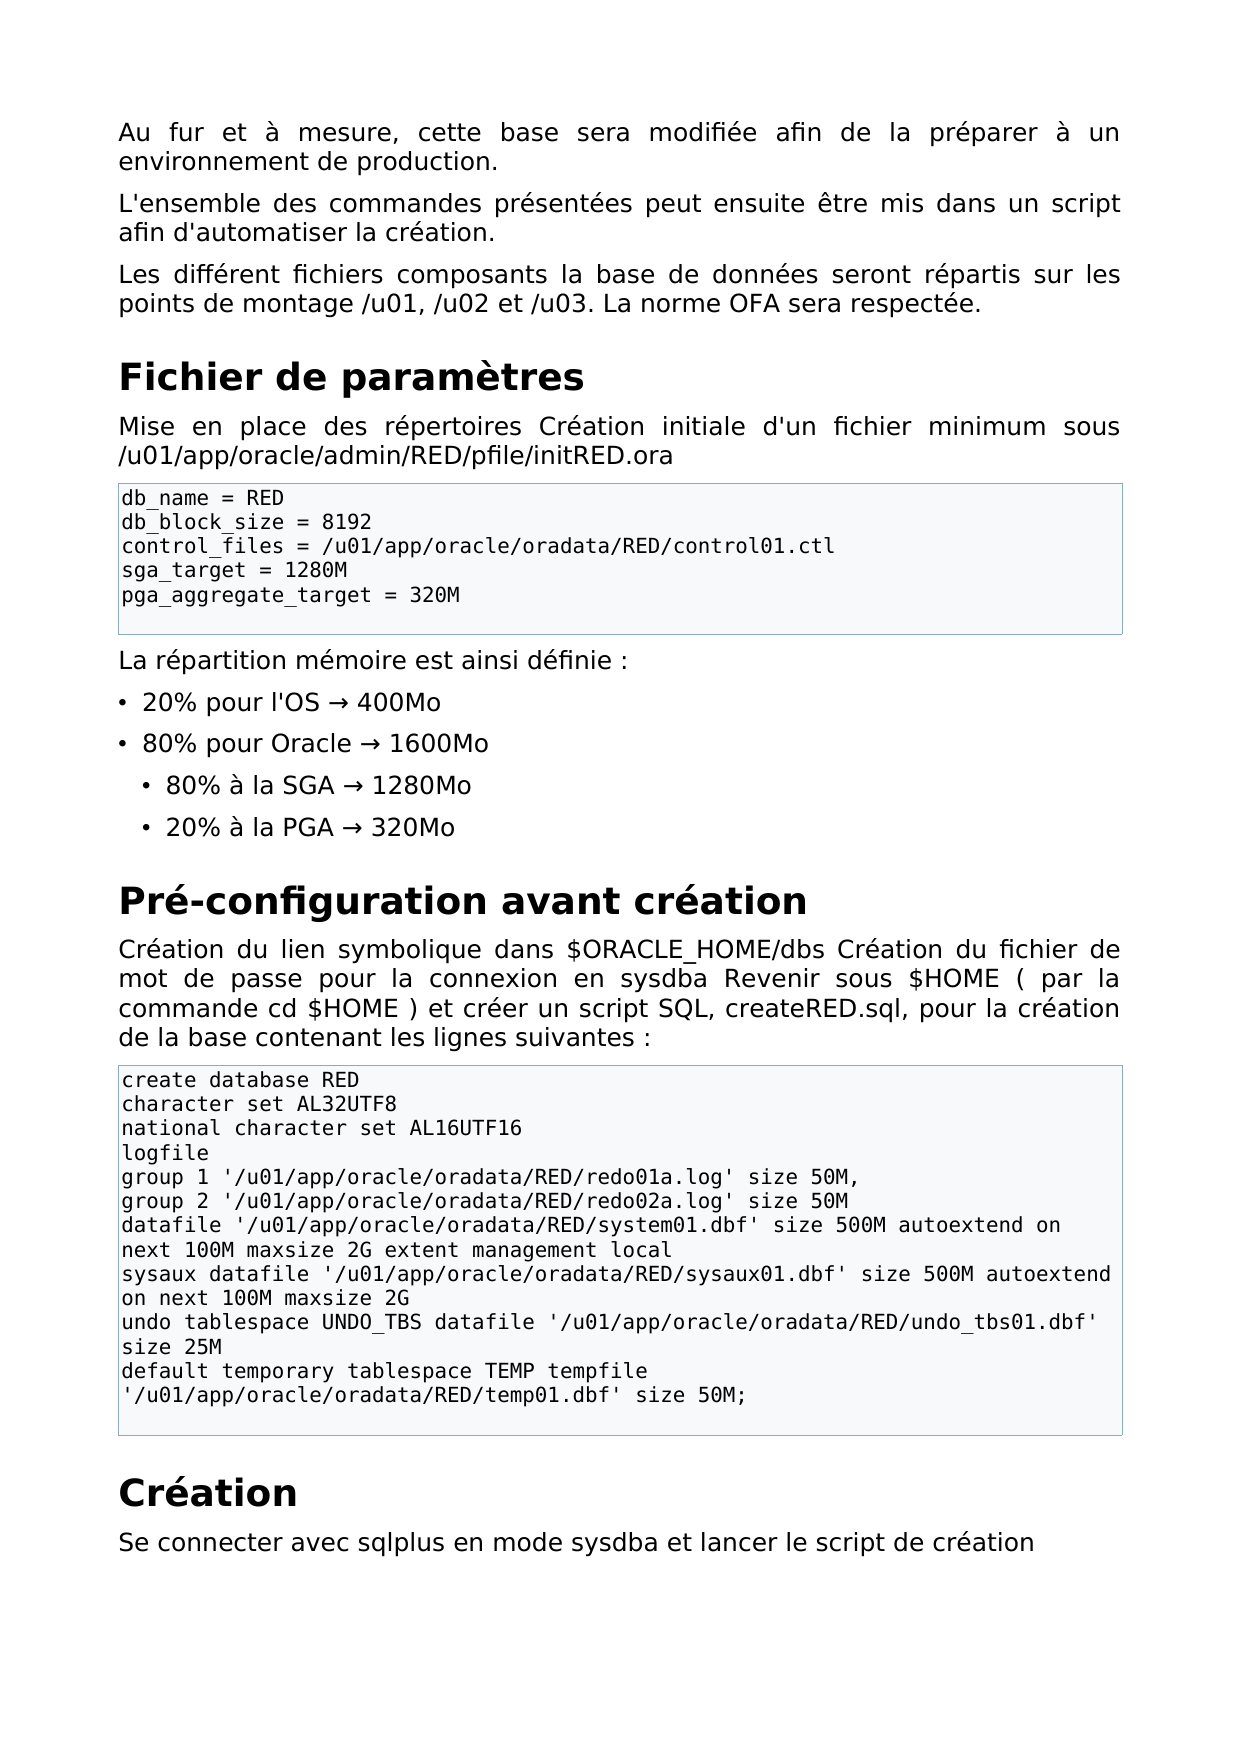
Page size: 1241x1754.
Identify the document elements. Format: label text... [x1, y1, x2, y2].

list 80% à la SGA → 1280Mo [142, 771, 1122, 800]
text db_name = RED db_block_size = 8192 control_files = /u01/app/oracle/oradata/RED/control01.ctl sga_target = 1280M pga_aggregate_target = 320M [119, 484, 1122, 634]
list 20% pour l'OS → 400Mo [118, 688, 1122, 717]
text create database RED character set AL32UTF8 national character set AL16UTF16 logfile group 1 '/u01/app/oracle/oradata/RED/redo01a.log' size 50M, group 2 '/u01/app/oracle/oradata/RED/redo02a.log' size 50M datafile '/u01/app/oracle/oradata/RED/system01.dbf' size 500M autoextend on next 100M maxsize 2G extent management local sysaux datafile '/u01/app/oracle/oradata/RED/sysaux01.dbf' size 500M autoextend on next 100M maxsize 2G undo tablespace UNDO_TBS datafile '/u01/app/oracle/oradata/RED/undo_tbs01.dbf' size 25M default temporary tablespace TEMP tempfile '/u01/app/oracle/oradata/RED/temp01.dbf' size 50M; [119, 1066, 1122, 1435]
subtitle Pré-configuration avant création [118, 879, 1122, 923]
text Les différent fichiers composants la base de données seront répartis sur les points de montage /u01, /u02 et /u03. La norme OFA sera respectée. [118, 260, 1122, 318]
text La répartition mémoire est ainsi définie : [118, 646, 1122, 675]
text Se connecter avec sqlplus en mode sysdba et lancer le script de création [118, 1528, 1122, 1557]
list 20% à la PGA → 320Mo [142, 813, 1122, 842]
text Au fur et à mesure, cette base sera modifiée afin de la préparer à un environnement de production. [118, 118, 1122, 176]
subtitle Fichier de paramètres [118, 356, 1122, 399]
text Mise en place des répertoires Création initiale d'un fichier minimum sous /u01/app/oracle/admin/RED/pfile/initRED.ora [118, 412, 1122, 470]
list 80% pour Oracle → 1600Mo [118, 729, 1122, 758]
text Création du lien symbolique dans $ORACLE_HOME/dbs Création du fichier de mot de passe pour la connexion en sysdba Revenir sous $HOME ( par la commande cd $HOME ) et créer un script SQL, createRED.sql, pour la création de la base contenant les lignes suivantes : [118, 936, 1122, 1052]
subtitle Création [118, 1472, 1122, 1515]
text L'ensemble des commandes présentées peut ensuite être mis dans un script afin d'automatiser la création. [118, 189, 1122, 247]
